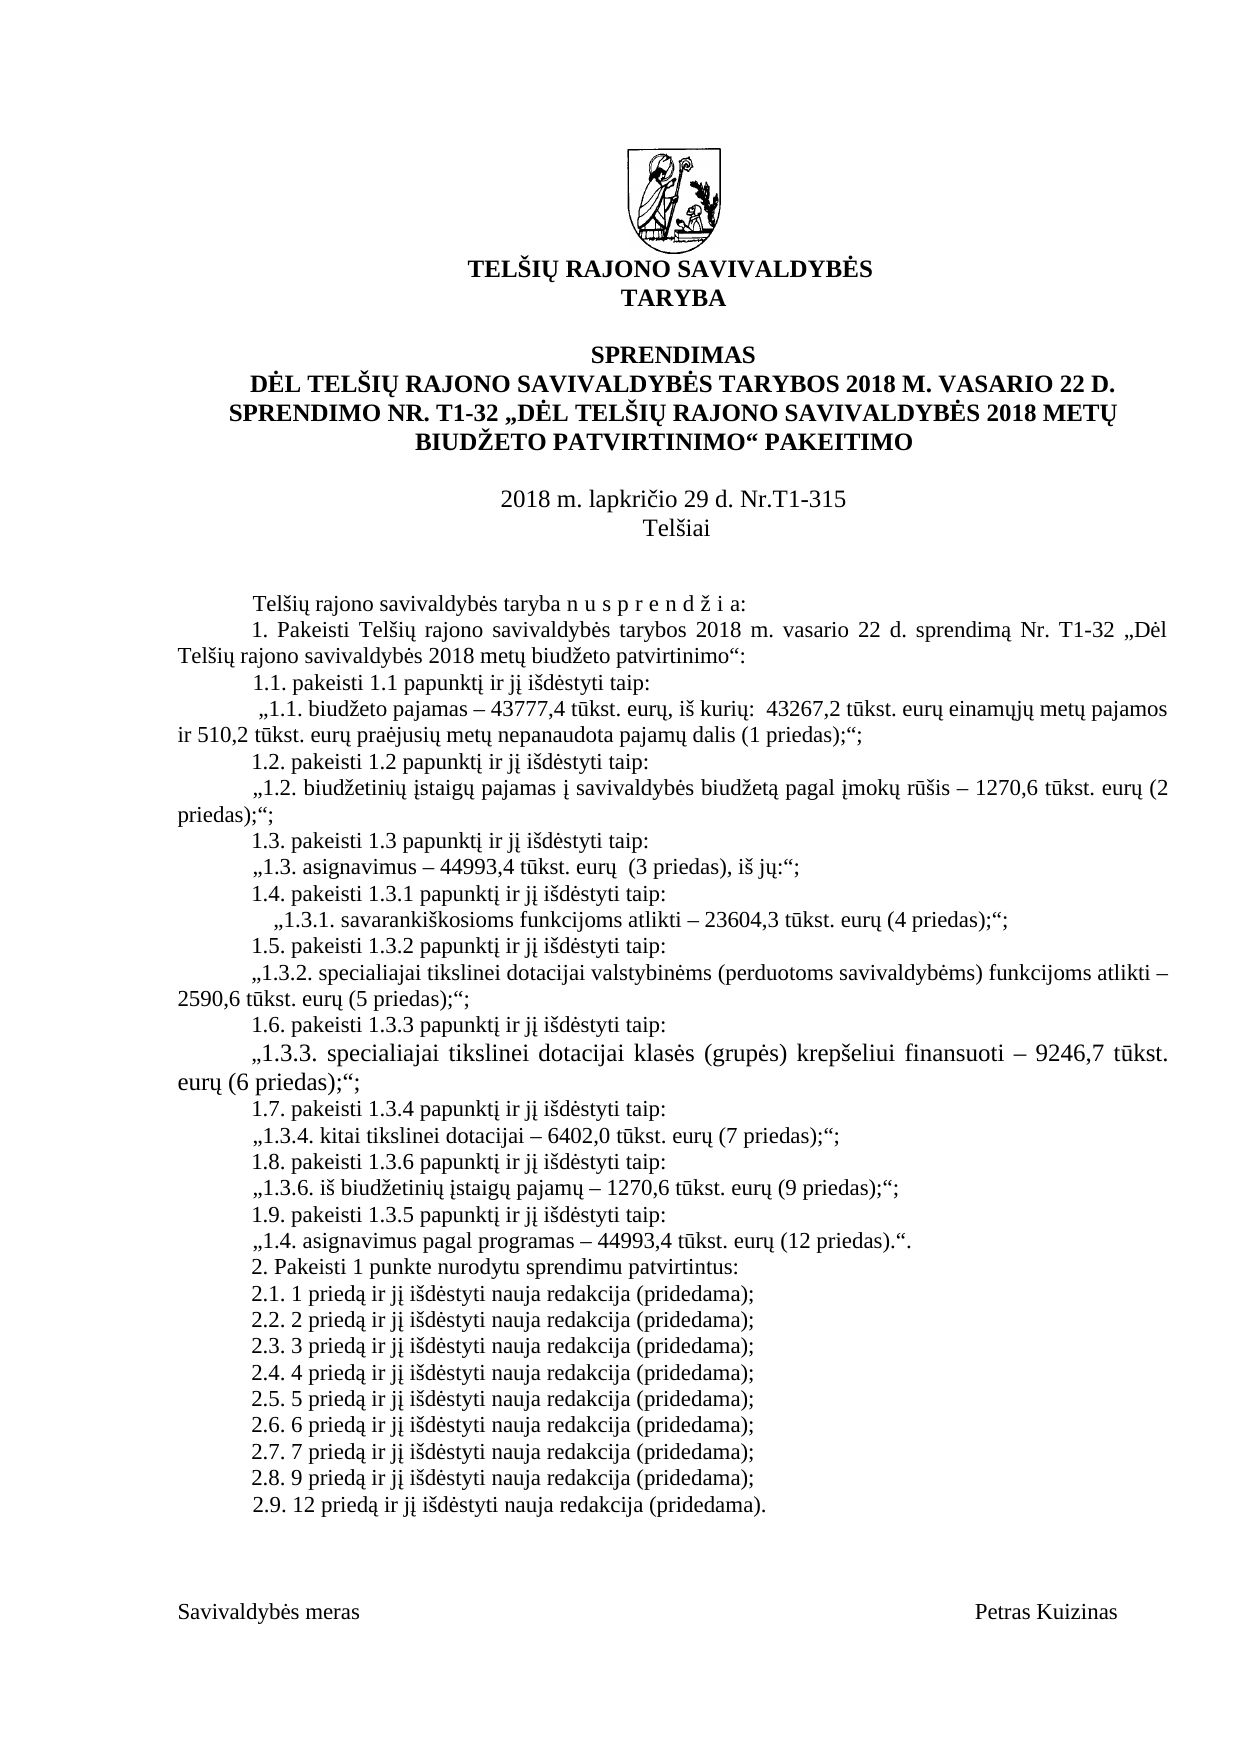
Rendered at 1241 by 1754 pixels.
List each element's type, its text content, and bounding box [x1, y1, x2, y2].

text 2.1. 1 priedą ir jį išdėstyti nauja redakcija (pridedama); [177, 1280, 1169, 1306]
text „1.1. biudžeto pajamas – 43777,4 tūkst. eurų, iš kurių: 43267,2 tūkst. eurų einamųjų metų pajamos ir 510,2 tūkst. eurų praėjusių metų nepanaudota pajamų dalis (1 priedas);“; [177, 695, 1169, 748]
text 1.9. pakeisti 1.3.5 papunktį ir jį išdėstyti taip: [177, 1201, 1169, 1227]
text 2.8. 9 priedą ir jį išdėstyti nauja redakcija (pridedama); [177, 1464, 1169, 1491]
text 1. Pakeisti Telšių rajono savivaldybės tarybos 2018 m. vasario 22 d. sprendimą Nr. T1-32 „Dėl Telšių rajono savivaldybės 2018 metų biudžeto patvirtinimo“: [177, 616, 1169, 669]
text DĖL TELŠIŲ RAJONO SAVIVALDYBĖS TARYBOS 2018 M. VASARIO 22 D. SPRENDIMO NR. T1-32 „DĖL TELŠIŲ RAJONO SAVIVALDYBĖS 2018 METŲ BIUDŽETO PATVIRTINIMO“ PAKEITIMO [177, 369, 1169, 455]
text „1.4. asignavimus pagal programas – 44993,4 tūkst. eurų (12 priedas).“. [177, 1227, 1169, 1253]
text „1.3.3. specialiajai tikslinei dotacijai klasės (grupės) krepšeliui finansuoti – 9246,7 tūkst. eurų (6 priedas);“; [177, 1038, 1169, 1095]
text 2.2. 2 priedą ir jį išdėstyti nauja redakcija (pridedama); [177, 1306, 1169, 1332]
text 1.3. pakeisti 1.3 papunktį ir jį išdėstyti taip: [177, 827, 1169, 853]
text Telšių rajono savivaldybės taryba nusprendžia: [177, 590, 1169, 616]
text „1.2. biudžetinių įstaigų pajamas į savivaldybės biudžetą pagal įmokų rūšis – 1270,6 tūkst. eurų (2 priedas);“; [177, 774, 1169, 827]
text TELŠIŲ RAJONO SAVIVALDYBĖS [177, 254, 1169, 283]
text 2. Pakeisti 1 punkte nurodytu sprendimu patvirtintus: [177, 1253, 1169, 1280]
text 1.2. pakeisti 1.2 papunktį ir jį išdėstyti taip: [177, 748, 1169, 774]
text „1.3.4. kitai tikslinei dotacijai – 6402,0 tūkst. eurų (7 priedas);“; [177, 1122, 1169, 1148]
text 2.4. 4 priedą ir jį išdėstyti nauja redakcija (pridedama); [177, 1359, 1169, 1385]
text TARYBA [177, 283, 1169, 312]
text 1.6. pakeisti 1.3.3 papunktį ir jį išdėstyti taip: [177, 1011, 1169, 1038]
text „1.3.6. iš biudžetinių įstaigų pajamų – 1270,6 tūkst. eurų (9 priedas);“; [177, 1174, 1169, 1201]
text 1.1. pakeisti 1.1 papunktį ir jį išdėstyti taip: [177, 669, 1169, 695]
text 2.9. 12 priedą ir jį išdėstyti nauja redakcija (pridedama). [177, 1491, 1169, 1517]
text Savivaldybės meras Petras Kuizinas [177, 1598, 1169, 1625]
text 2.5. 5 priedą ir jį išdėstyti nauja redakcija (pridedama); [177, 1385, 1169, 1412]
text „1.3. asignavimus – 44993,4 tūkst. eurų (3 priedas), iš jų:“; [177, 853, 1169, 880]
text „1.3.2. specialiajai tikslinei dotacijai valstybinėms (perduotoms savivaldybėms) funkcijoms atlikti – 2590,6 tūkst. eurų (5 priedas);“; [177, 959, 1169, 1011]
text 1.7. pakeisti 1.3.4 papunktį ir jį išdėstyti taip: [177, 1095, 1169, 1122]
text Telšiai [177, 513, 1169, 542]
text 1.8. pakeisti 1.3.6 papunktį ir jį išdėstyti taip: [177, 1148, 1169, 1174]
text SPRENDIMAS [177, 340, 1169, 369]
text 2.7. 7 priedą ir jį išdėstyti nauja redakcija (pridedama); [177, 1438, 1169, 1464]
text 2018 m. lapkričio 29 d. Nr.T1-315 [177, 484, 1169, 513]
text „1.3.1. savarankiškosioms funkcijoms atlikti – 23604,3 tūkst. eurų (4 priedas);“; [177, 906, 1169, 932]
text 1.4. pakeisti 1.3.1 papunktį ir jį išdėstyti taip: [177, 880, 1169, 906]
text 1.5. pakeisti 1.3.2 papunktį ir jį išdėstyti taip: [177, 932, 1169, 959]
text 2.6. 6 priedą ir jį išdėstyti nauja redakcija (pridedama); [177, 1412, 1169, 1438]
text 2.3. 3 priedą ir jį išdėstyti nauja redakcija (pridedama); [177, 1332, 1169, 1359]
